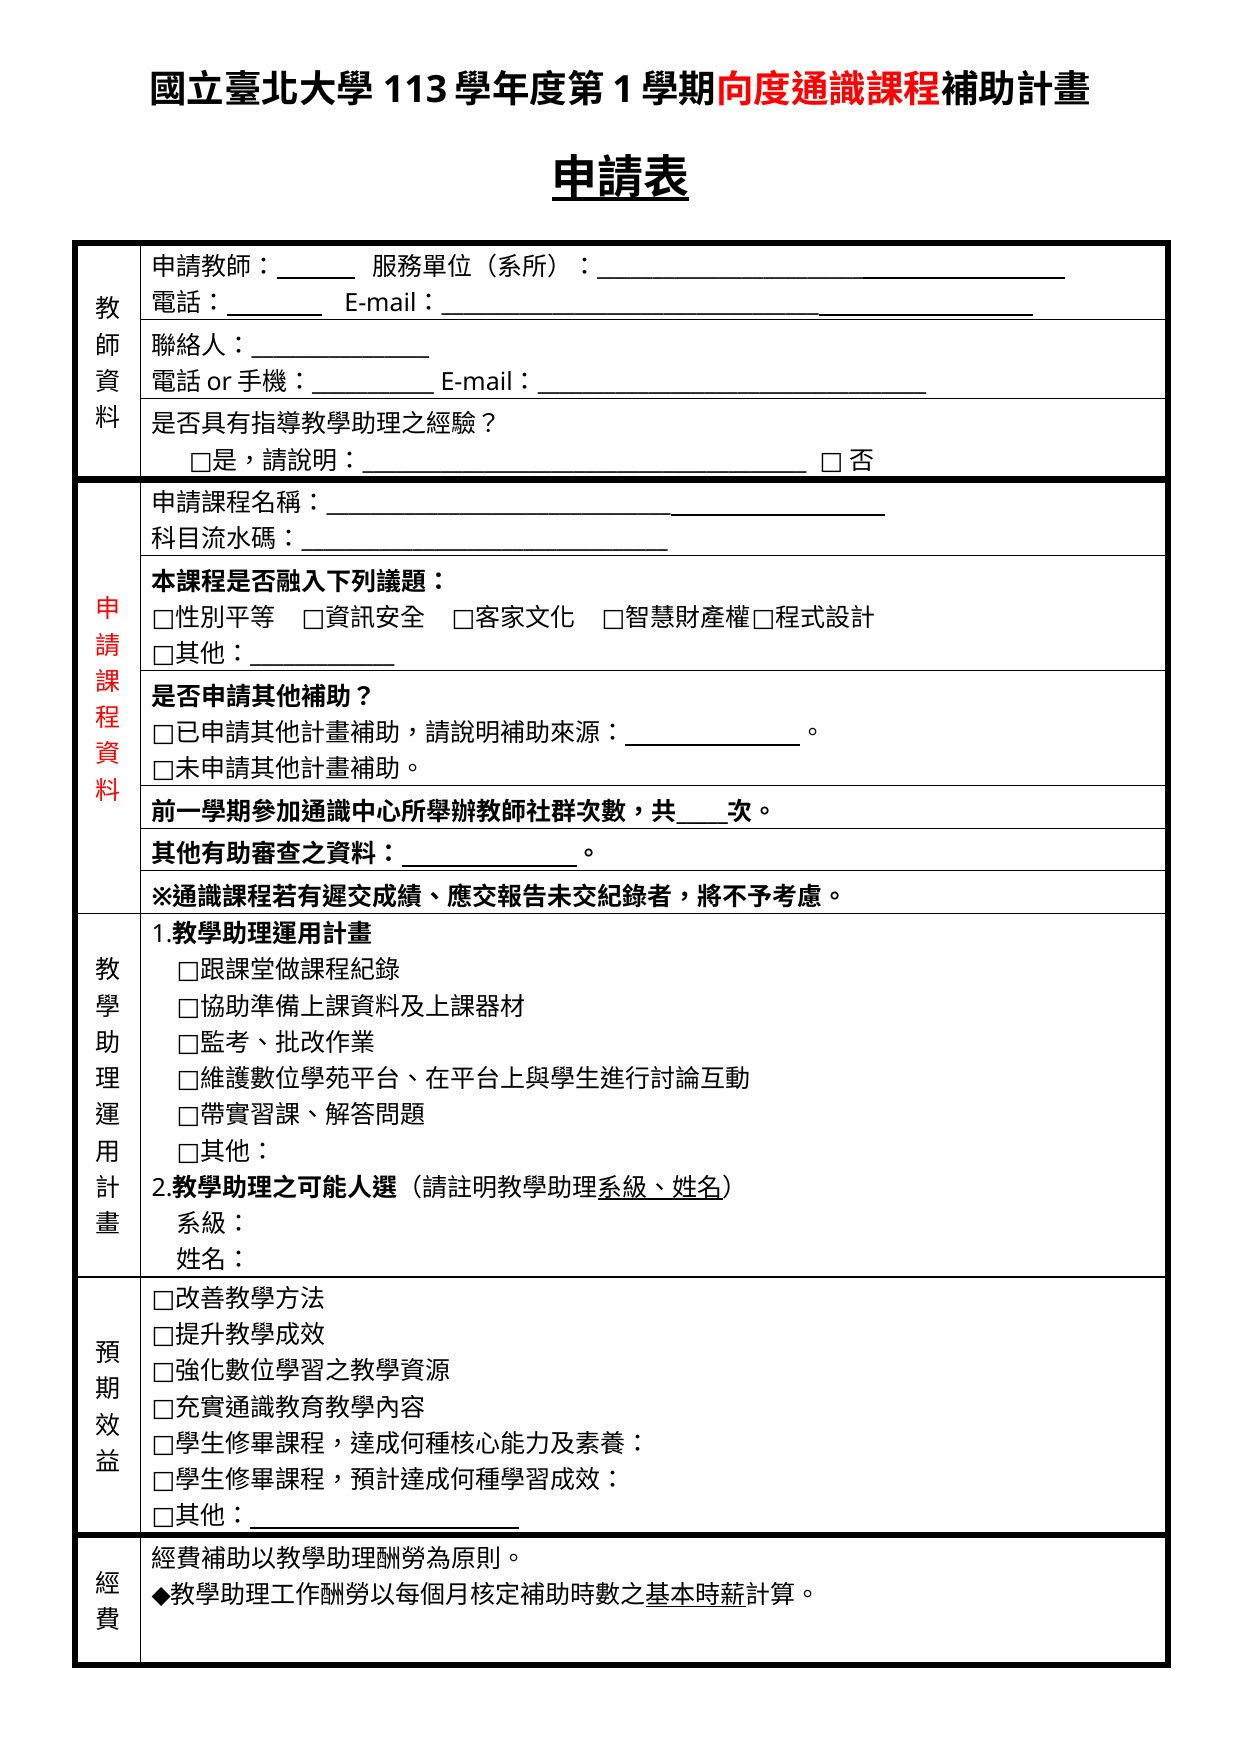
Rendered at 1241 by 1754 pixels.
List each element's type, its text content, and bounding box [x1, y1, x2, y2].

table_cell 1.教學助理運用計畫 □跟課堂做課程紀錄 □協助準備上課資料及上課器材 □監考、批改作業 □維護數位學苑平台、在平台上與學生進行討論互動 □帶實習課、解答問題 □其他： 2.教學助理之可能人選（請註明教學助理系級、姓名） 系級： 姓名： [141, 914, 1165, 1276]
table_cell 本課程是否融入下列議題： □性別平等 □資訊安全 □客家文化 □智慧財產權 □程式設計 □其他：_____________ [141, 556, 1165, 670]
table_header 申請教師： 服務單位（系所）：________________________ 電話： E-mail：__________________________________ [141, 246, 1165, 319]
table_cell □改善教學方法 □提升教學成效 □強化數位學習之教學資源 □充實通識教育教學內容 □學生修畢課程，達成何種核心能力及素養： □學生修畢課程，預計達成何種學習成效： □其他： [141, 1278, 1165, 1532]
table_cell 申請課程名稱：_______________________________ 科目流水碼：_________________________________ [141, 483, 1165, 555]
table_cell 前一學期參加通識中心所舉辦教師社群次數，共_____次。 [141, 786, 1165, 828]
table_cell 是否具有指導教學助理之經驗？ □是，請說明：________________________________________ □ 否 [141, 399, 1165, 476]
table_cell 教學助理 運 用 計 畫 [78, 914, 140, 1276]
table_cell 預期效益 [78, 1278, 140, 1532]
table_cell 聯絡人：________________ 電話or手機：___________ E-mail：___________________________________ [141, 320, 1165, 398]
table_cell 經費補助以教學助理酬勞為原則。 ◆教學助理工作酬勞以每個月核定補助時數之基本時薪計算。 [141, 1538, 1165, 1662]
text 國立臺北大學 113學年度第1學期向度通識課程補助計畫 [75, 59, 1165, 113]
text 申請表 [75, 141, 1165, 207]
table_cell 經費 [78, 1538, 140, 1662]
table_cell ※通識課程若有遲交成績、應交報告未交紀錄者，將不予考慮。 [141, 871, 1165, 913]
table_cell 其他有助審查之資料： 。 [141, 829, 1165, 870]
table_header 教師資料 [78, 246, 140, 476]
table_cell 是否申請其他補助？ □已申請其他計畫補助，請說明補助來源： 。 □未申請其他計畫補助。 [141, 671, 1165, 785]
table_cell 申請課程資料 [78, 483, 140, 913]
